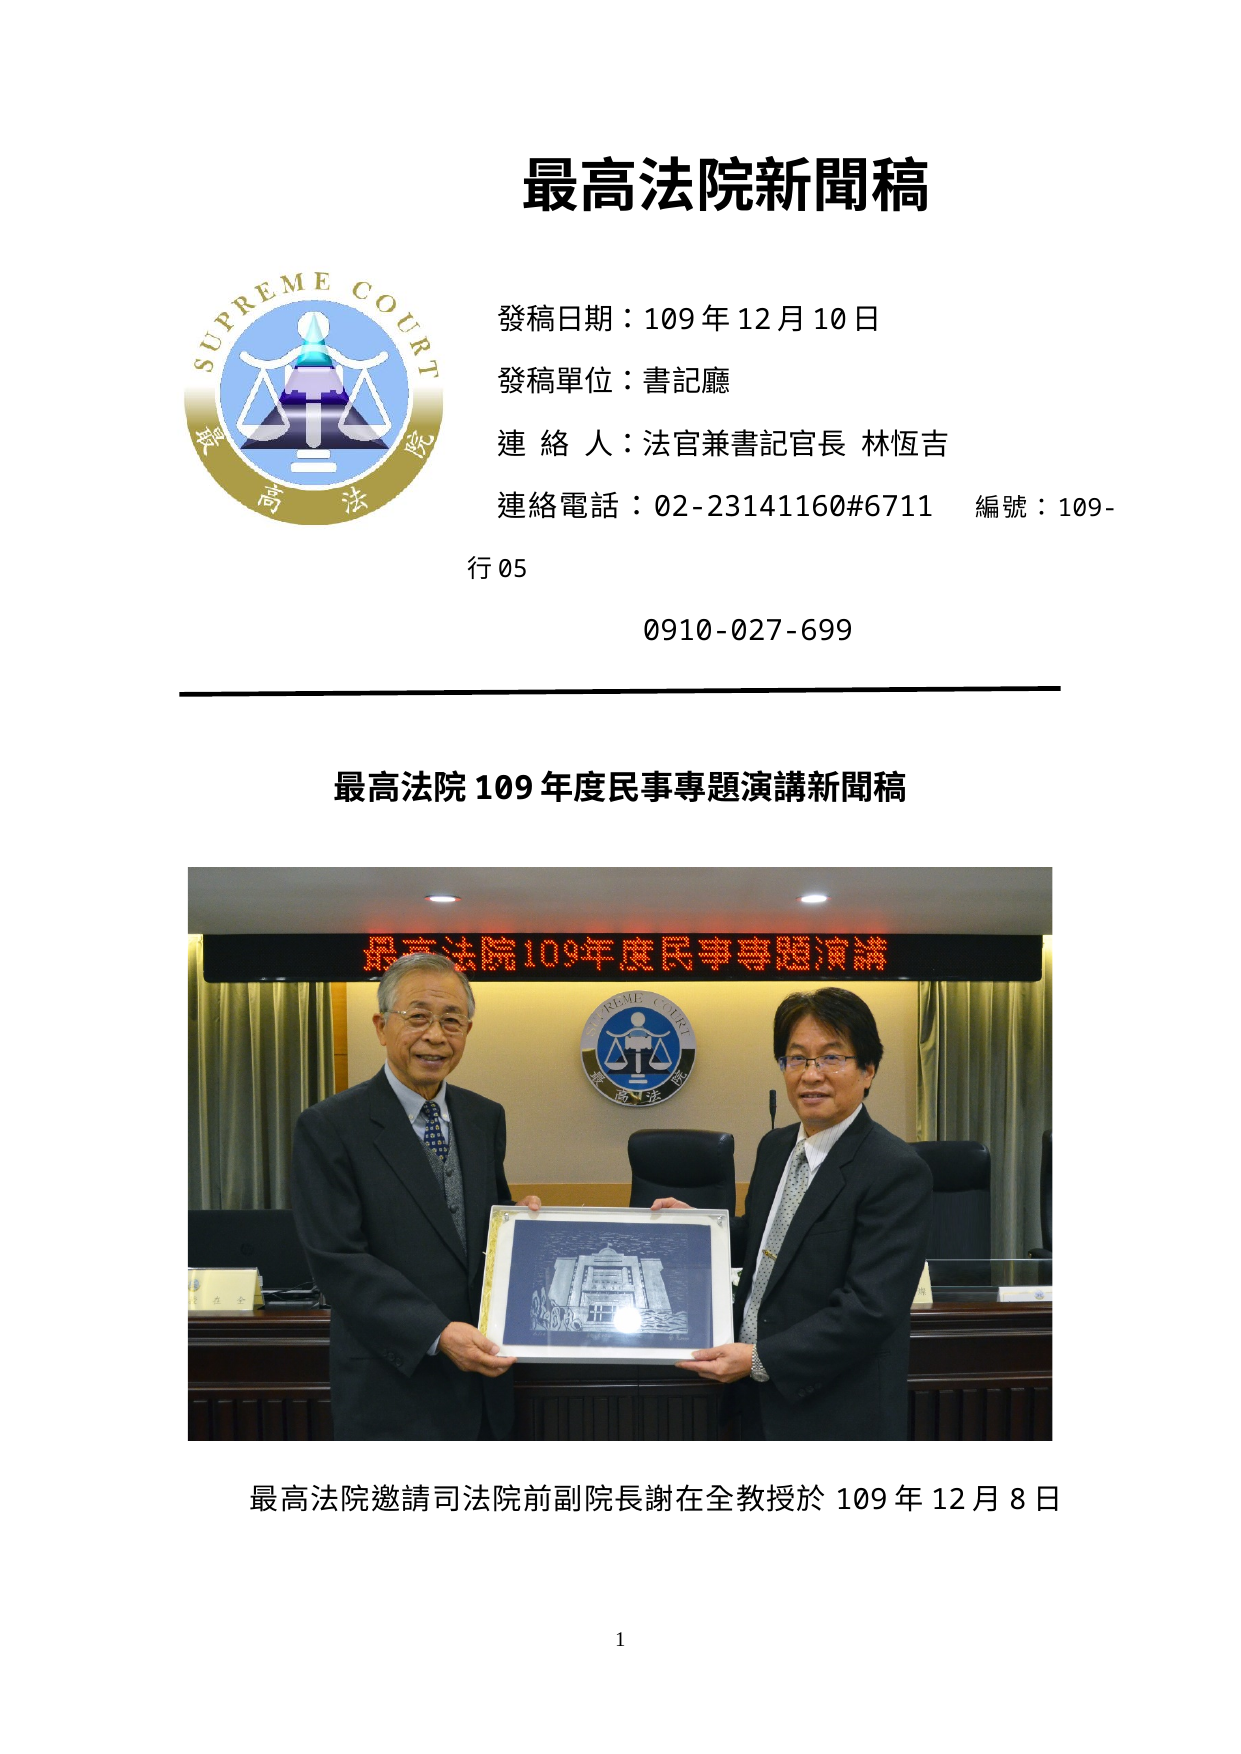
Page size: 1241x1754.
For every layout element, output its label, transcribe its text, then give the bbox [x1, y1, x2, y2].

text 最高法院邀請司法院前副院長謝在全教授於109年12月8日 [177, 1455, 1063, 1518]
table_header [161, 108, 465, 650]
text 最高法院109年度民事專題演講新聞稿 [177, 650, 1063, 806]
table_header 最高法院新聞稿 發稿日期：109年12月10日 發稿單位：書記廳 連 絡 人：法官兼書記官長 林恆吉 連絡電話：02-23141160#6711 編號：109-行05 0910-027-699 [465, 108, 1120, 650]
